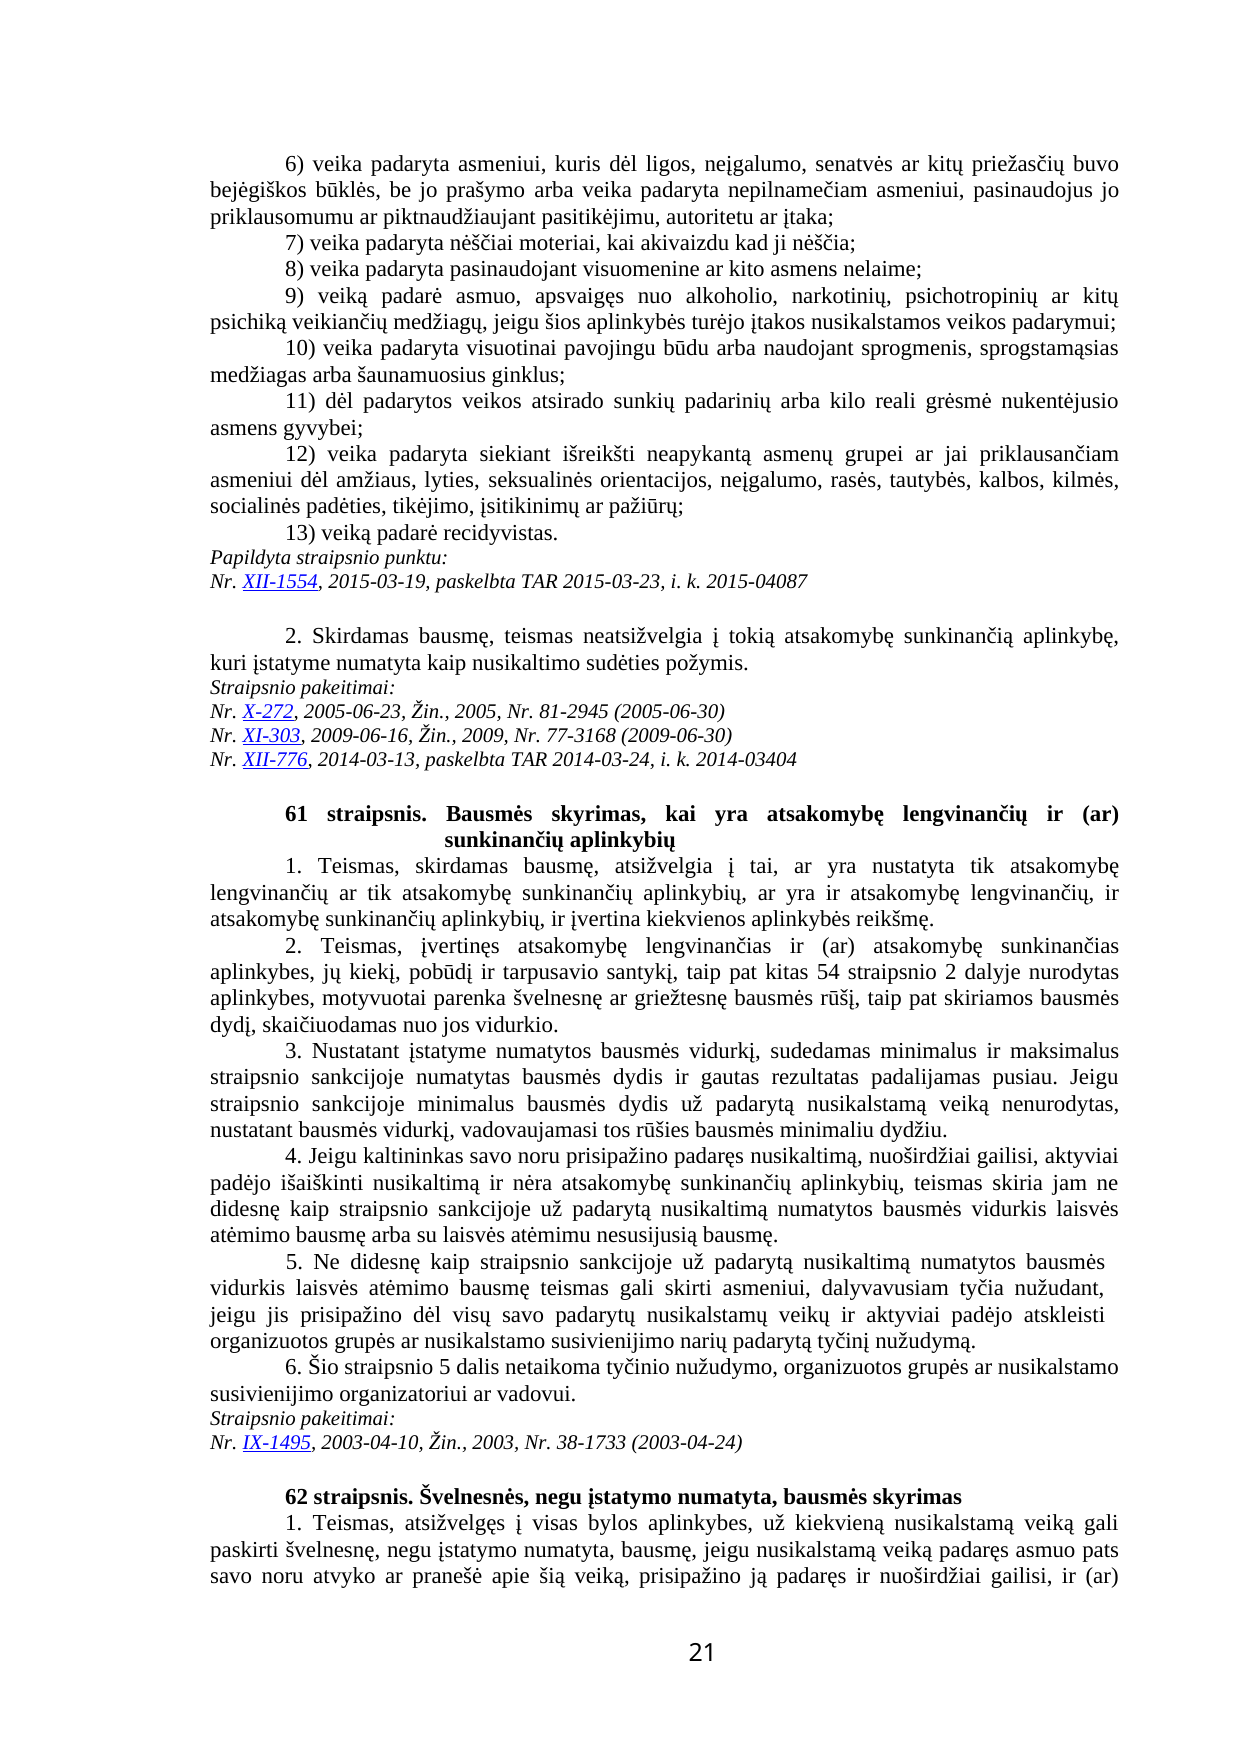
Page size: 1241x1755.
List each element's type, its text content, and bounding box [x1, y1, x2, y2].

text 8) veika padaryta pasinaudojant visuomenine ar kito asmens nelaime; [210, 255, 1120, 282]
text 5. Ne didesnę kaip straipsnio sankcijoje už padarytą nusikaltimą numatytos bausmės vidurkis laisvės atėmimo bausmę teismas gali skirti asmeniui, dalyvavusiam tyčia nužudant, jeigu jis prisipažino dėl visų savo padarytų nusikalstamų veikų ir aktyviai padėjo atskleisti organizuotos grupės ar nusikalstamo susivienijimo narių padarytą tyčinį nužudymą. [210, 1248, 1106, 1353]
text 6. Šio straipsnio 5 dalis netaikoma tyčinio nužudymo, organizuotos grupės ar nusikalstamo susivienijimo organizatoriui ar vadovui. [210, 1353, 1120, 1406]
text 2. Teismas, įvertinęs atsakomybę lengvinančias ir (ar) atsakomybę sunkinančias aplinkybes, jų kiekį, pobūdį ir tarpusavio santykį, taip pat kitas 54 straipsnio 2 dalyje nurodytas aplinkybes, motyvuotai parenka švelnesnę ar griežtesnę bausmės rūšį, taip pat skiriamos bausmės dydį, skaičiuodamas nuo jos vidurkio. [210, 932, 1120, 1037]
text 1. Teismas, atsižvelgęs į visas bylos aplinkybes, už kiekvieną nusikalstamą veiką gali paskirti švelnesnę, negu įstatymo numatyta, bausmę, jeigu nusikalstamą veiką padaręs asmuo pats savo noru atvyko ar pranešė apie šią veiką, prisipažino ją padaręs ir nuoširdžiai gailisi, ir (ar) [210, 1509, 1120, 1588]
text Nr. XII-1554, 2015-03-19, paskelbta TAR 2015-03-23, i. k. 2015-04087 [210, 569, 1120, 593]
text 11) dėl padarytos veikos atsirado sunkių padarinių arba kilo reali grėsmė nukentėjusio asmens gyvybei; [210, 387, 1120, 440]
text 1. Teismas, skirdamas bausmę, atsižvelgia į tai, ar yra nustatyta tik atsakomybę lengvinančių ar tik atsakomybę sunkinančių aplinkybių, ar yra ir atsakomybę lengvinančių, ir atsakomybę sunkinančių aplinkybių, ir įvertina kiekvienos aplinkybės reikšmę. [210, 853, 1120, 932]
text Nr. X-272, 2005-06-23, Žin., 2005, Nr. 81-2945 (2005-06-30) [210, 699, 1120, 723]
text Nr. IX-1495, 2003-04-10, Žin., 2003, Nr. 38-1733 (2003-04-24) [210, 1430, 1120, 1454]
text Nr. XI-303, 2009-06-16, Žin., 2009, Nr. 77-3168 (2009-06-30) [210, 723, 1120, 747]
text Straipsnio pakeitimai: [210, 675, 1120, 699]
text 4. Jeigu kaltininkas savo noru prisipažino padaręs nusikaltimą, nuoširdžiai gailisi, aktyviai padėjo išaiškinti nusikaltimą ir nėra atsakomybę sunkinančių aplinkybių, teismas skiria jam ne didesnę kaip straipsnio sankcijoje už padarytą nusikaltimą numatytos bausmės vidurkis laisvės atėmimo bausmę arba su laisvės atėmimu nesusijusią bausmę. [210, 1142, 1120, 1248]
text 9) veiką padarė asmuo, apsvaigęs nuo alkoholio, narkotinių, psichotropinių ar kitų psichiką veikiančių medžiagų, jeigu šios aplinkybės turėjo įtakos nusikalstamos veikos padarymui; [210, 282, 1120, 334]
text 13) veiką padarė recidyvistas. [210, 519, 1120, 545]
text 7) veika padaryta nėščiai moteriai, kai akivaizdu kad ji nėščia; [210, 229, 1120, 255]
text 10) veika padaryta visuotinai pavojingu būdu arba naudojant sprogmenis, sprogstamąsias medžiagas arba šaunamuosius ginklus; [210, 334, 1120, 387]
text 2. Skirdamas bausmę, teismas neatsižvelgia į tokią atsakomybę sunkinančią aplinkybę, kuri įstatyme numatyta kaip nusikaltimo sudėties požymis. [210, 622, 1120, 675]
text 12) veika padaryta siekiant išreikšti neapykantą asmenų grupei ar jai priklausančiam asmeniui dėl amžiaus, lyties, seksualinės orientacijos, neįgalumo, rasės, tautybės, kalbos, kilmės, socialinės padėties, tikėjimo, įsitikinimų ar pažiūrų; [210, 440, 1120, 519]
text 62 straipsnis. Švelnesnės, negu įstatymo numatyta, bausmės skyrimas [210, 1483, 1120, 1509]
text Nr. XII-776, 2014-03-13, paskelbta TAR 2014-03-24, i. k. 2014-03404 [210, 747, 1120, 771]
text 6) veika padaryta asmeniui, kuris dėl ligos, neįgalumo, senatvės ar kitų priežasčių buvo bejėgiškos būklės, be jo prašymo arba veika padaryta nepilnamečiam asmeniui, pasinaudojus jo priklausomumu ar piktnaudžiaujant pasitikėjimu, autoritetu ar įtaka; [210, 150, 1120, 229]
text 61 straipsnis. Bausmės skyrimas, kai yra atsakomybę lengvinančių ir (ar) sunkinančių aplinkybių [285, 800, 1120, 853]
text Straipsnio pakeitimai: [210, 1406, 1120, 1430]
text 3. Nustatant įstatyme numatytos bausmės vidurkį, sudedamas minimalus ir maksimalus straipsnio sankcijoje numatytas bausmės dydis ir gautas rezultatas padalijamas pusiau. Jeigu straipsnio sankcijoje minimalus bausmės dydis už padarytą nusikalstamą veiką nenurodytas, nustatant bausmės vidurkį, vadovaujamasi tos rūšies bausmės minimaliu dydžiu. [210, 1037, 1120, 1142]
text Papildyta straipsnio punktu: [210, 545, 1120, 569]
